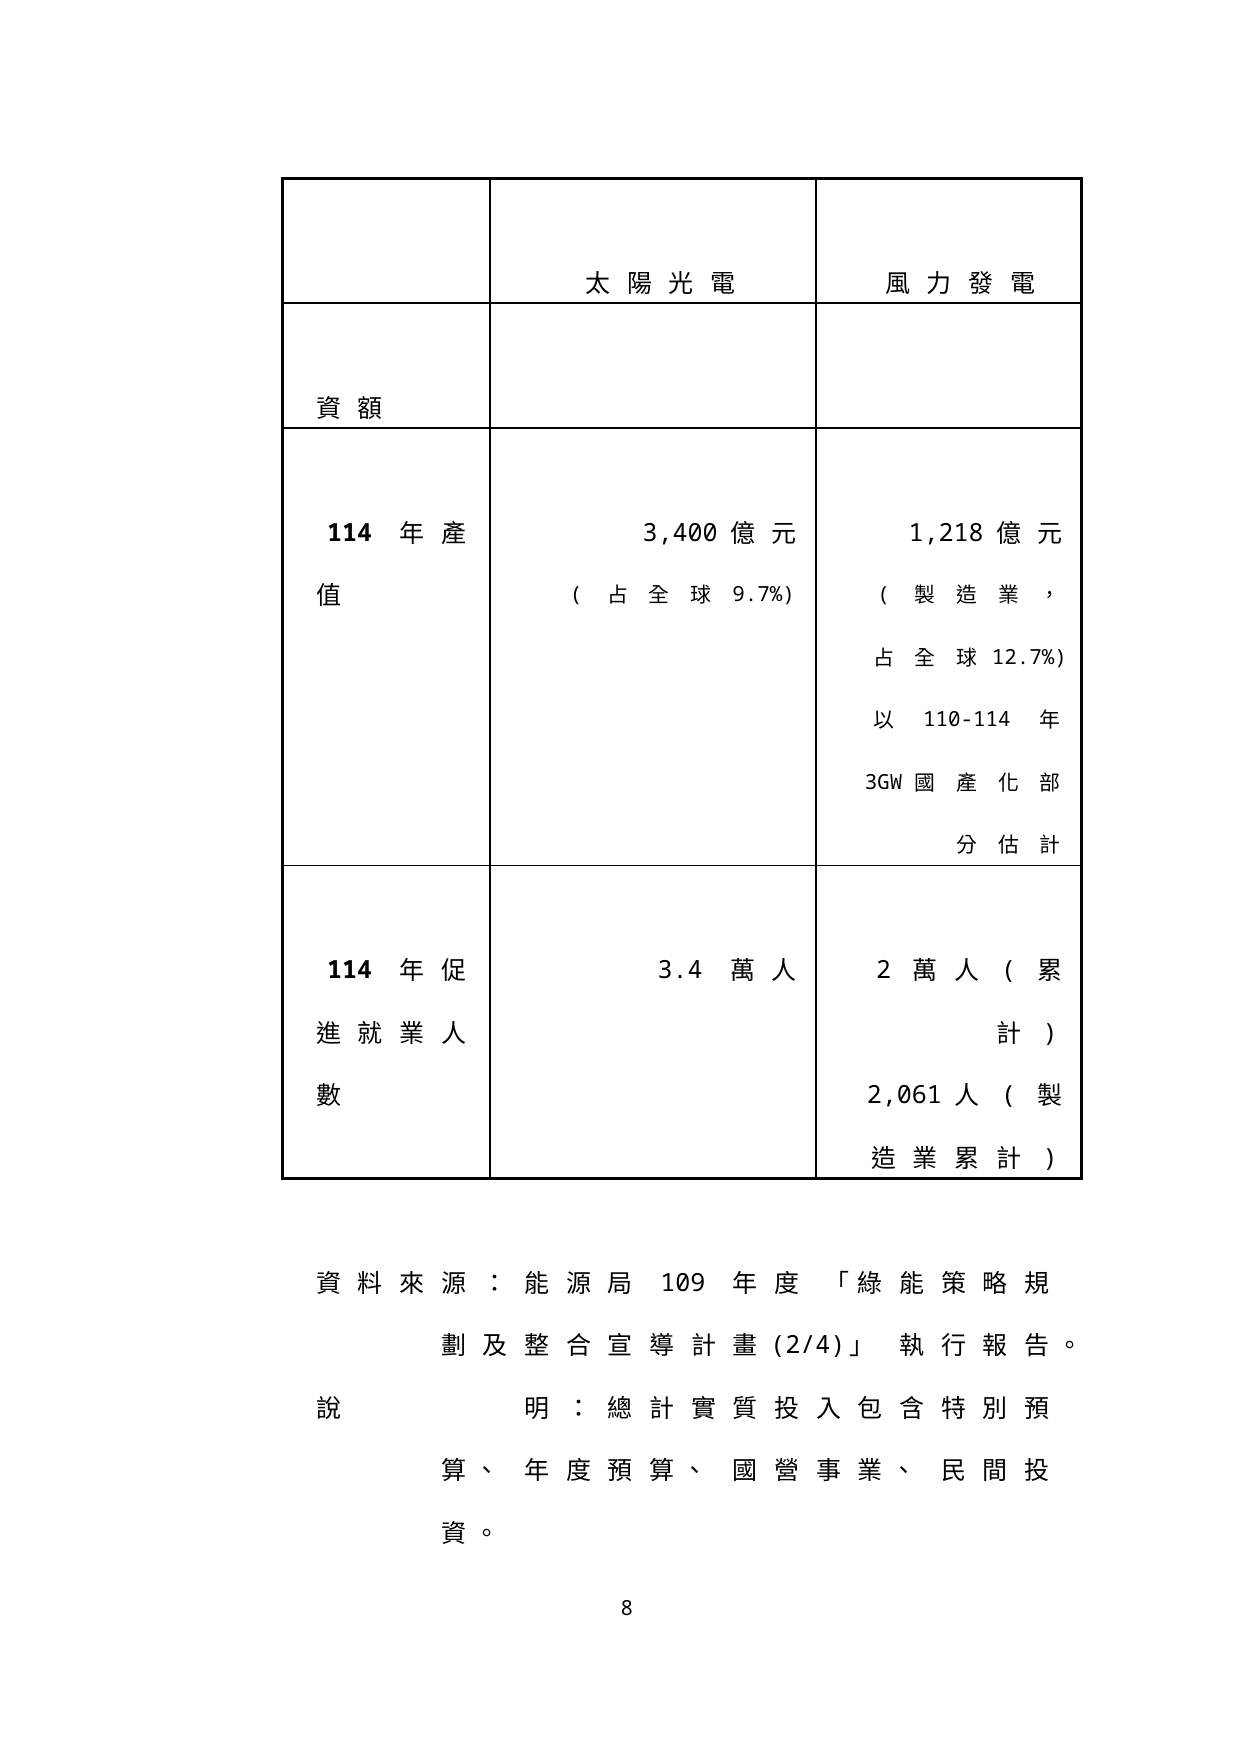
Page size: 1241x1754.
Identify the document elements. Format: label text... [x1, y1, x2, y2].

table_header [284, 180, 489, 302]
table_cell 1,218億元 (製造業，占全球12.7%) 以110-114年3GW國產化部分估計 [817, 429, 1080, 865]
table_cell [817, 304, 1080, 427]
table_cell 114年產值 [284, 429, 489, 865]
table_cell 114年促進就業人數 [284, 866, 489, 1177]
table_cell 3.4萬人 [491, 866, 815, 1177]
table_header 風力發電 [817, 180, 1080, 302]
text 說 明：總計實質投入包含特別預算、年度預算、國營事業、民間投資。 [273, 1365, 1058, 1552]
table_cell 3,400億元 (占全球9.7%) [491, 429, 815, 865]
text 資料來源：能源局109年度「綠能策略規劃及整合宣導計畫(2/4)」執行報告。 [273, 1240, 1058, 1365]
table_cell [491, 304, 815, 427]
table_header 太陽光電 [491, 180, 815, 302]
table_cell 資額 [284, 304, 489, 427]
table_cell 2萬人(累計) 2,061人(製造業累計) [817, 866, 1080, 1177]
